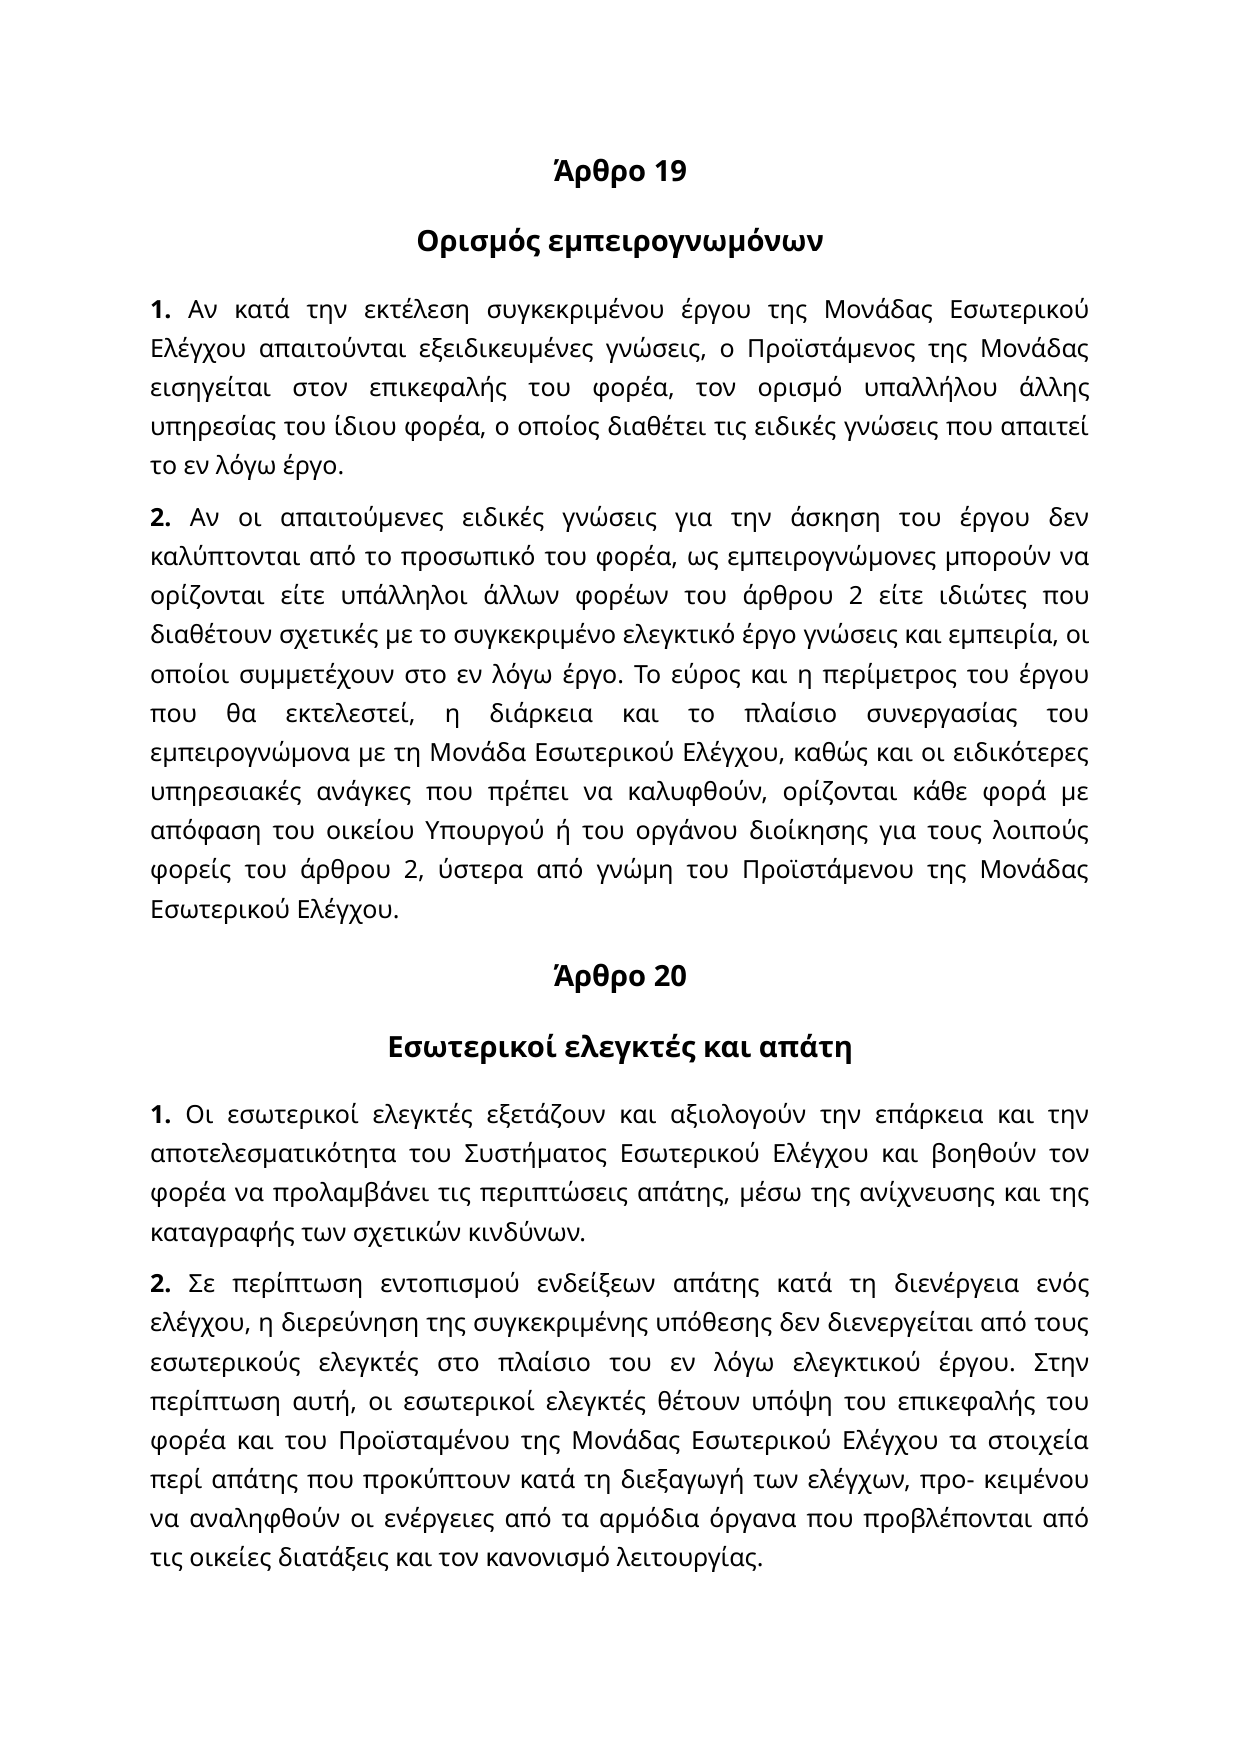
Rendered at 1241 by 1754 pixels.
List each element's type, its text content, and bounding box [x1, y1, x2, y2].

subtitle Ορισμός εμπειρογνωμόνων [150, 221, 1090, 260]
subtitle Άρθρο 20 [150, 955, 1090, 995]
text 2. Σε περίπτωση εντοπισμού ενδείξεων απάτης κατά τη διενέργεια ενός ελέγχου, η διερεύνηση της συγκεκριμένης υπόθεσης δεν διενεργείται από τους εσωτερικούς ελεγκτές στο πλαίσιο του εν λόγω ελεγκτικού έργου. Στην περίπτωση αυτή, οι εσωτερικοί ελεγκτές θέτουν υπόψη του επικεφαλής του φορέα και του Προϊσταμένου της Μονάδας Εσωτερικού Ελέγχου τα στοιχεία περί απάτης που προκύπτουν κατά τη διεξαγωγή των ελέγχων, προ- κειμένου να αναληφθούν οι ενέργειες από τα αρμόδια όργανα που προβλέπονται από τις οικείες διατάξεις και τον κανονισμό λειτουργίας. [150, 1266, 1090, 1574]
subtitle Εσωτερικοί ελεγκτές και απάτη [150, 1026, 1090, 1066]
text 2. Αν οι απαιτούμενες ειδικές γνώσεις για την άσκηση του έργου δεν καλύπτονται από το προσωπικό του φορέα, ως εμπειρογνώμονες μπορούν να ορίζονται είτε υπάλληλοι άλλων φορέων του άρθρου 2 είτε ιδιώτες που διαθέτουν σχετικές με το συγκεκριμένο ελεγκτικό έργο γνώσεις και εμπειρία, οι οποίοι συμμετέχουν στο εν λόγω έργο. Το εύρος και η περίμετρος του έργου που θα εκτελεστεί, η διάρκεια και το πλαίσιο συνεργασίας του εμπειρογνώμονα με τη Μονάδα Εσωτερικού Ελέγχου, καθώς και οι ειδικότερες υπηρεσιακές ανάγκες που πρέπει να καλυφθούν, ορίζονται κάθε φορά με απόφαση του οικείου Υπουργού ή του οργάνου διοίκησης για τους λοιπούς φορείς του άρθρου 2, ύστερα από γνώμη του Προϊστάμενου της Μονάδας Εσωτερικού Ελέγχου. [150, 499, 1090, 925]
text 1. Οι εσωτερικοί ελεγκτές εξετάζουν και αξιολογούν την επάρκεια και την αποτελεσματικότητα του Συστήματος Εσωτερικού Ελέγχου και βοηθούν τον φορέα να προλαμβάνει τις περιπτώσεις απάτης, μέσω της ανίχνευσης και της καταγραφής των σχετικών κινδύνων. [150, 1097, 1090, 1248]
text 1. Αν κατά την εκτέλεση συγκεκριμένου έργου της Μονάδας Εσωτερικού Ελέγχου απαιτούνται εξειδικευμένες γνώσεις, ο Προϊστάμενος της Μονάδας εισηγείται στον επικεφαλής του φορέα, τον ορισμό υπαλλήλου άλλης υπηρεσίας του ίδιου φορέα, ο οποίος διαθέτει τις ειδικές γνώσεις που απαιτεί το εν λόγω έργο. [150, 291, 1090, 482]
subtitle Άρθρο 19 [150, 150, 1090, 190]
